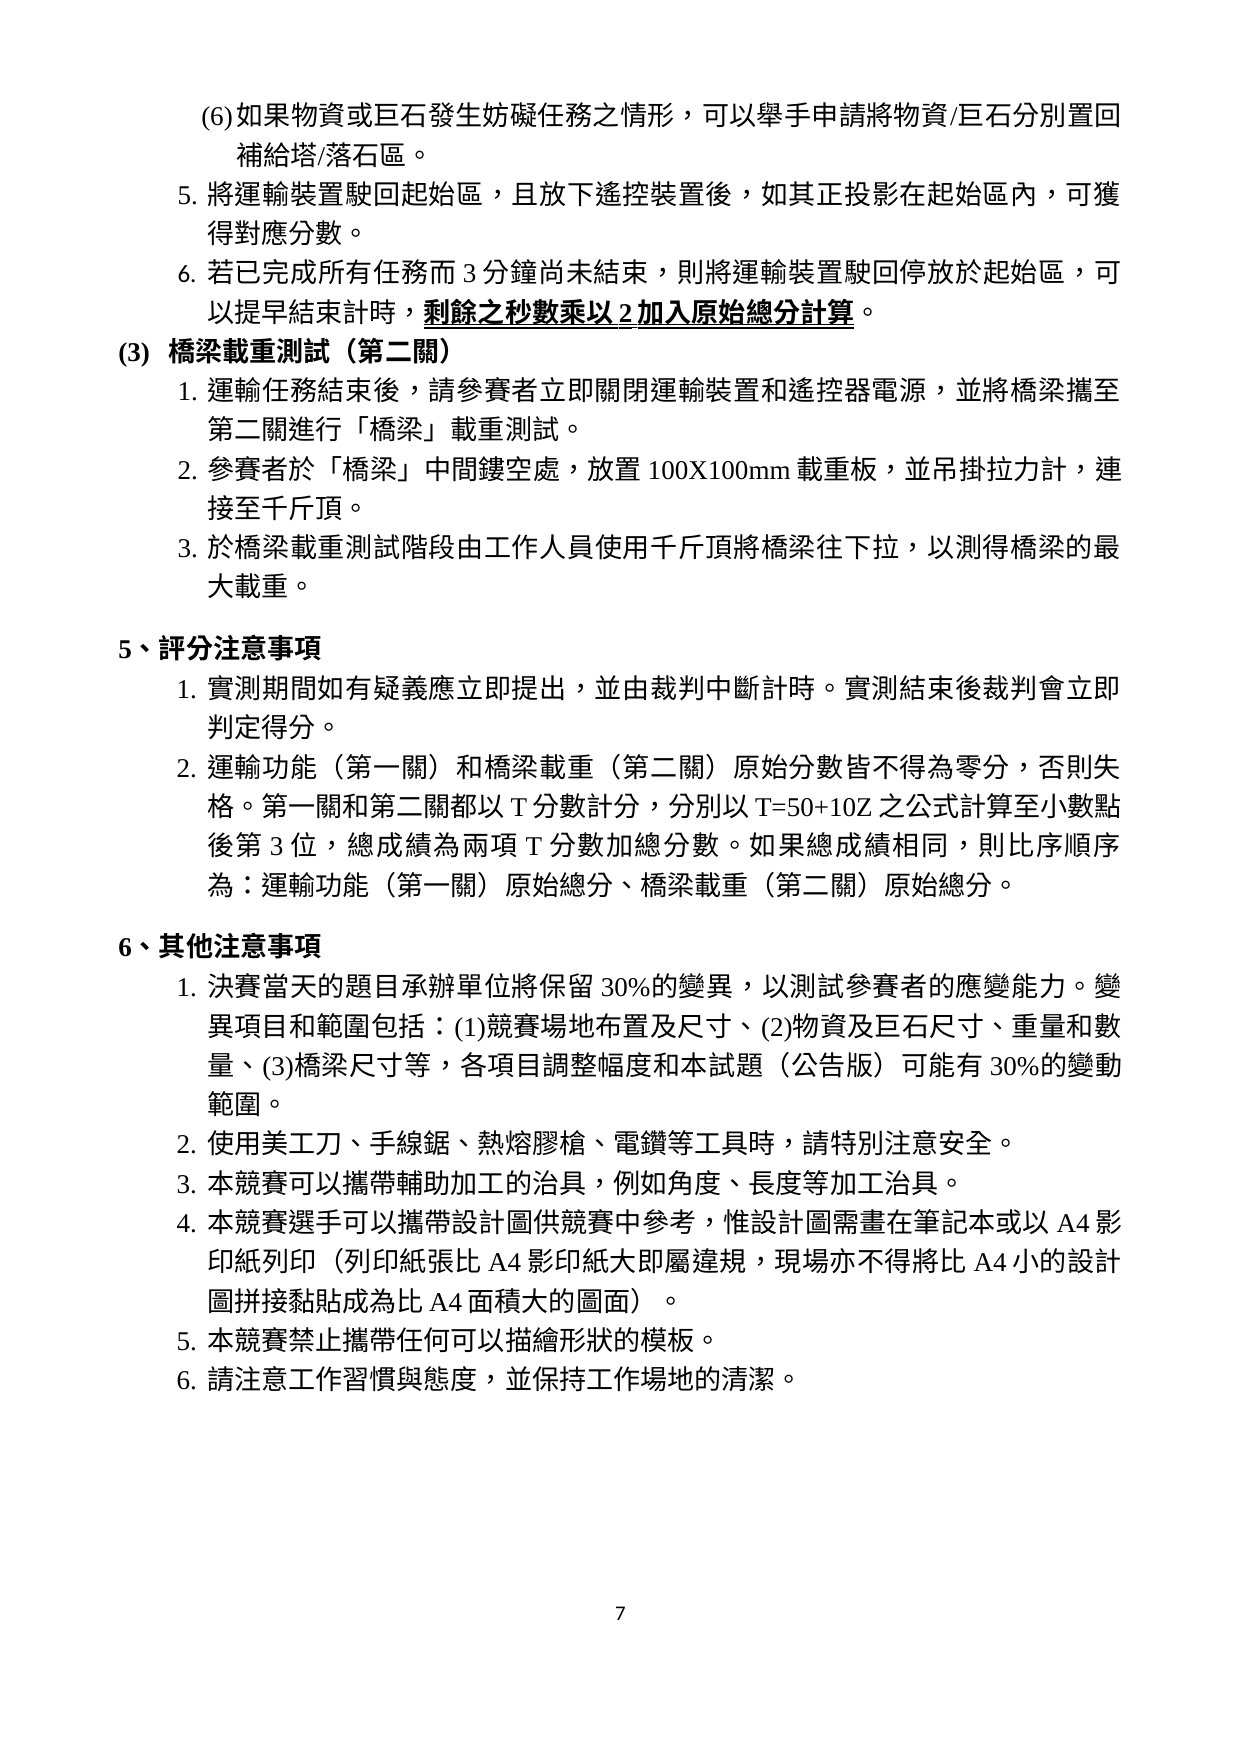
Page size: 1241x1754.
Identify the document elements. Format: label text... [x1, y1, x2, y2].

list 運輸功能（第一關）和橋梁載重（第二關）原始分數皆不得為零分，否則失格。第一關和第二關都以T分數計分，分別以T=50+10Z之公式計算至小數點後第3位，總成績為兩項T分數加總分數。如果總成績相同，則比序順序為：運輸功能（第一關）原始總分、橋梁載重（第二關）原始總分。 [176, 746, 1122, 903]
list 運輸任務結束後，請參賽者立即關閉運輸裝置和遙控器電源，並將橋梁攜至第二關進行「橋梁」載重測試。 [177, 369, 1122, 448]
list 本競賽選手可以攜帶設計圖供競賽中參考，惟設計圖需畫在筆記本或以A4影印紙列印（列印紙張比A4影印紙大即屬違規，現場亦不得將比A4小的設計圖拼接黏貼成為比A4面積大的圖面）。 [176, 1201, 1122, 1319]
list 評分注意事項 [118, 605, 1122, 667]
list 實測期間如有疑義應立即提出，並由裁判中斷計時。實測結束後裁判會立即判定得分。 [176, 667, 1122, 746]
list 決賽當天的題目承辦單位將保留30%的變異，以測試參賽者的應變能力。變異項目和範圍包括：(1)競賽場地布置及尺寸、(2)物資及巨石尺寸、重量和數量、(3)橋梁尺寸等，各項目調整幅度和本試題（公告版）可能有30%的變動範圍。 [176, 965, 1122, 1122]
list 橋梁載重測試（第二關） [118, 330, 1122, 369]
list 使用美工刀、手線鋸、熱熔膠槍、電鑽等工具時，請特別注意安全。 [176, 1122, 1122, 1162]
list 若已完成所有任務而3分鐘尚未結束，則將運輸裝置駛回停放於起始區，可以提早結束計時，剩餘之秒數乘以2加入原始總分計算。 [177, 251, 1122, 330]
list 如果物資或巨石發生妨礙任務之情形，可以舉手申請將物資/巨石分別置回補給塔/落石區。 [201, 94, 1122, 173]
list 本競賽可以攜帶輔助加工的治具，例如角度、長度等加工治具。 [176, 1162, 1122, 1201]
list 將運輸裝置駛回起始區，且放下遙控裝置後，如其正投影在起始區內，可獲得對應分數。 [177, 173, 1122, 251]
list 於橋梁載重測試階段由工作人員使用千斤頂將橋梁往下拉，以測得橋梁的最大載重。 [177, 526, 1122, 605]
list 本競賽禁止攜帶任何可以描繪形狀的模板。 [176, 1319, 1122, 1358]
list 請注意工作習慣與態度，並保持工作場地的清潔。 [176, 1358, 1122, 1397]
list 其他注意事項 [118, 903, 1122, 965]
list 參賽者於「橋梁」中間鏤空處，放置100X100mm載重板，並吊掛拉力計，連接至千斤頂。 [177, 448, 1122, 526]
